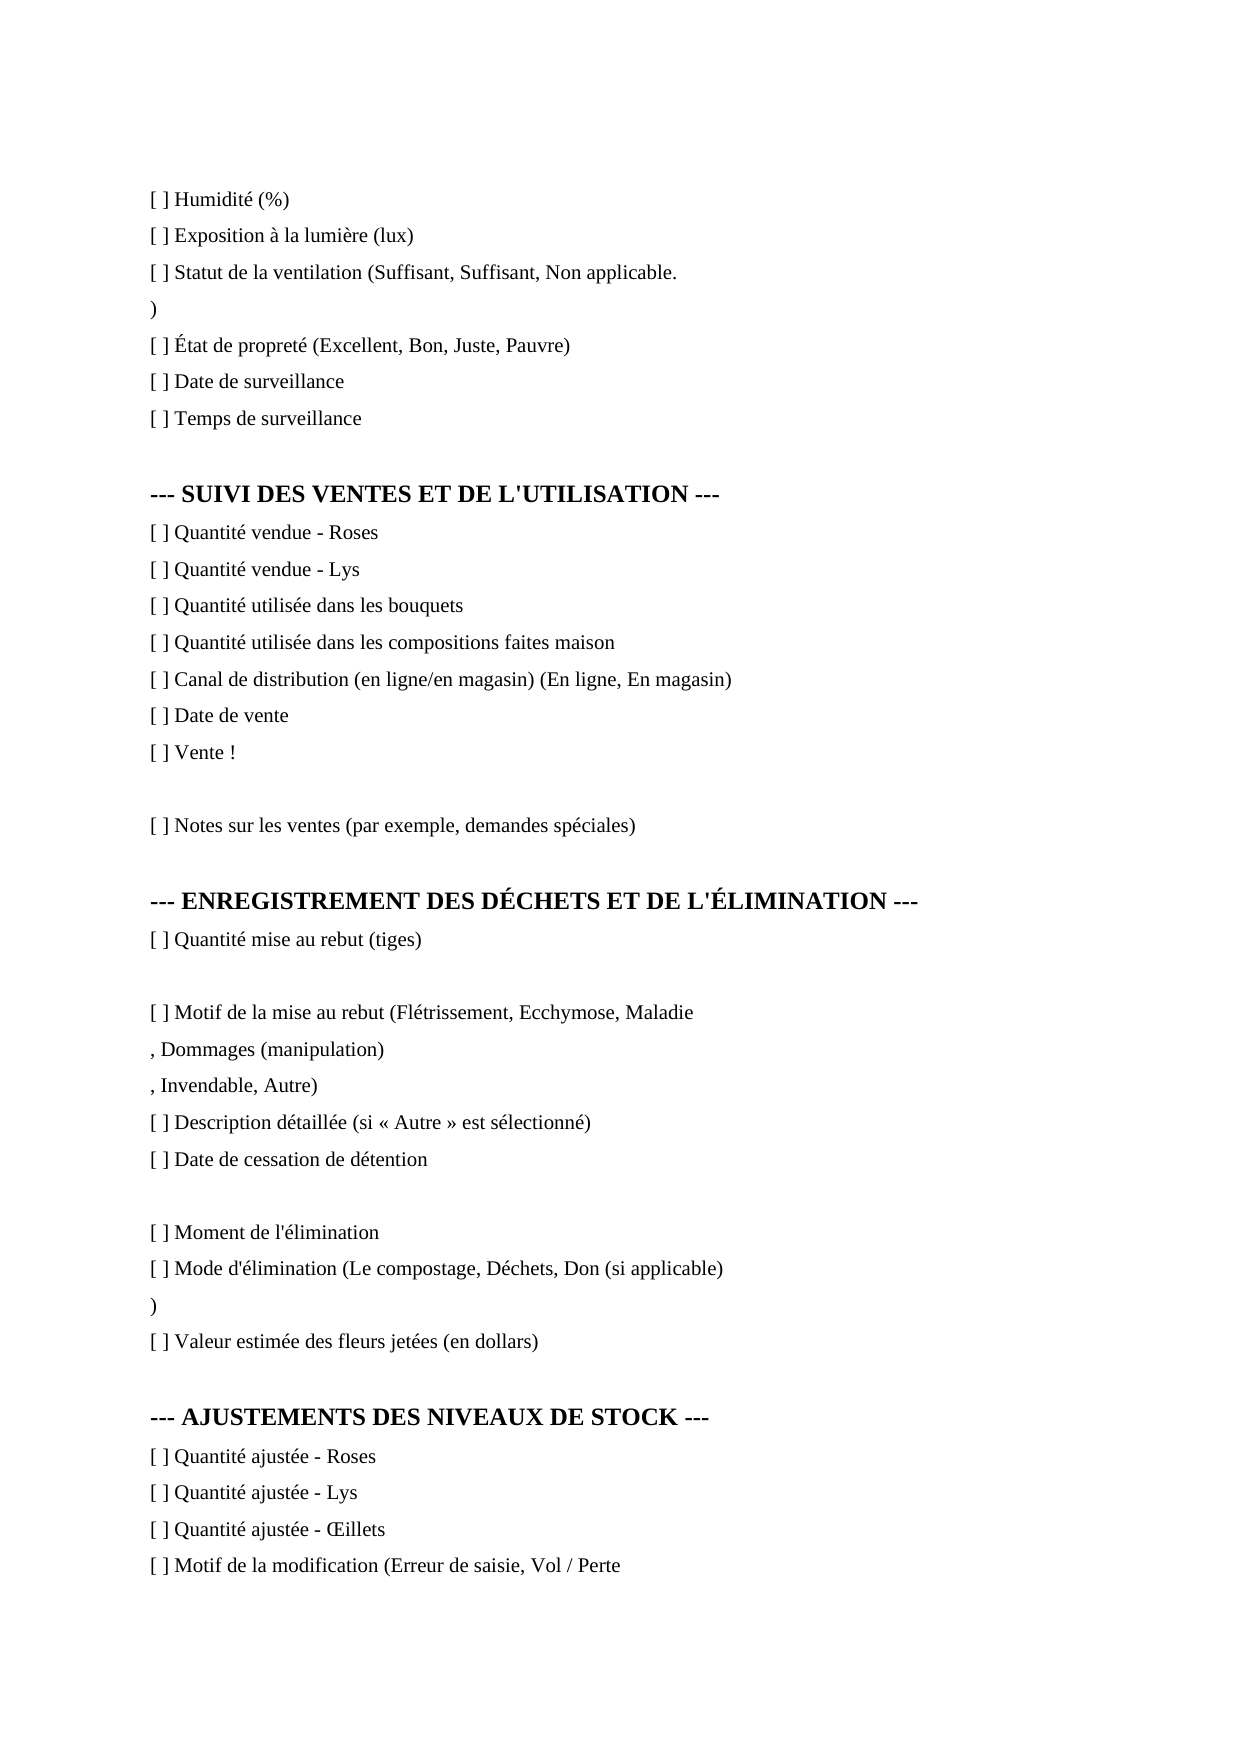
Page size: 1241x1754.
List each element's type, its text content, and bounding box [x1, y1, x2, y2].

text [ ] Quantité ajustée - Œillets [150, 1517, 1090, 1541]
text [ ] Quantité ajustée - Roses [150, 1444, 1090, 1468]
text [ ] État de propreté (Excellent, Bon, Juste, Pauvre) [150, 333, 1090, 357]
text --- AJUSTEMENTS DES NIVEAUX DE STOCK --- [150, 1402, 1090, 1431]
text , Dommages (manipulation) [150, 1037, 1090, 1061]
text [ ] Statut de la ventilation (Suffisant, Suffisant, Non applicable. [150, 260, 1090, 284]
text [ ] Quantité utilisée dans les compositions faites maison [150, 630, 1090, 654]
text [ ] Notes sur les ventes (par exemple, demandes spéciales) [150, 813, 1090, 837]
text [ ] Date de surveillance [150, 369, 1090, 393]
text [ ] Moment de l'élimination [150, 1220, 1090, 1244]
text ) [150, 296, 1090, 320]
text [ ] Quantité vendue - Roses [150, 520, 1090, 544]
text --- SUIVI DES VENTES ET DE L'UTILISATION --- [150, 479, 1090, 508]
text [ ] Temps de surveillance [150, 406, 1090, 430]
text [ ] Date de vente [150, 703, 1090, 727]
text [ ] Mode d'élimination (Le compostage, Déchets, Don (si applicable) [150, 1256, 1090, 1280]
text --- ENREGISTREMENT DES DÉCHETS ET DE L'ÉLIMINATION --- [150, 886, 1090, 915]
text [ ] Quantité utilisée dans les bouquets [150, 593, 1090, 617]
text [ ] Valeur estimée des fleurs jetées (en dollars) [150, 1329, 1090, 1353]
text ) [150, 1293, 1090, 1317]
text [ ] Motif de la mise au rebut (Flétrissement, Ecchymose, Maladie [150, 1000, 1090, 1024]
text [ ] Date de cessation de détention [150, 1147, 1090, 1171]
text [ ] Canal de distribution (en ligne/en magasin) (En ligne, En magasin) [150, 667, 1090, 691]
text [ ] Quantité ajustée - Lys [150, 1480, 1090, 1504]
text [ ] Exposition à la lumière (lux) [150, 223, 1090, 247]
text [ ] Motif de la modification (Erreur de saisie, Vol / Perte [150, 1553, 1090, 1577]
text [ ] Humidité (%) [150, 187, 1090, 211]
text [ ] Description détaillée (si « Autre » est sélectionné) [150, 1110, 1090, 1134]
text [ ] Quantité vendue - Lys [150, 557, 1090, 581]
text [ ] Vente ! [150, 740, 1090, 764]
text , Invendable, Autre) [150, 1073, 1090, 1097]
text [ ] Quantité mise au rebut (tiges) [150, 927, 1090, 951]
